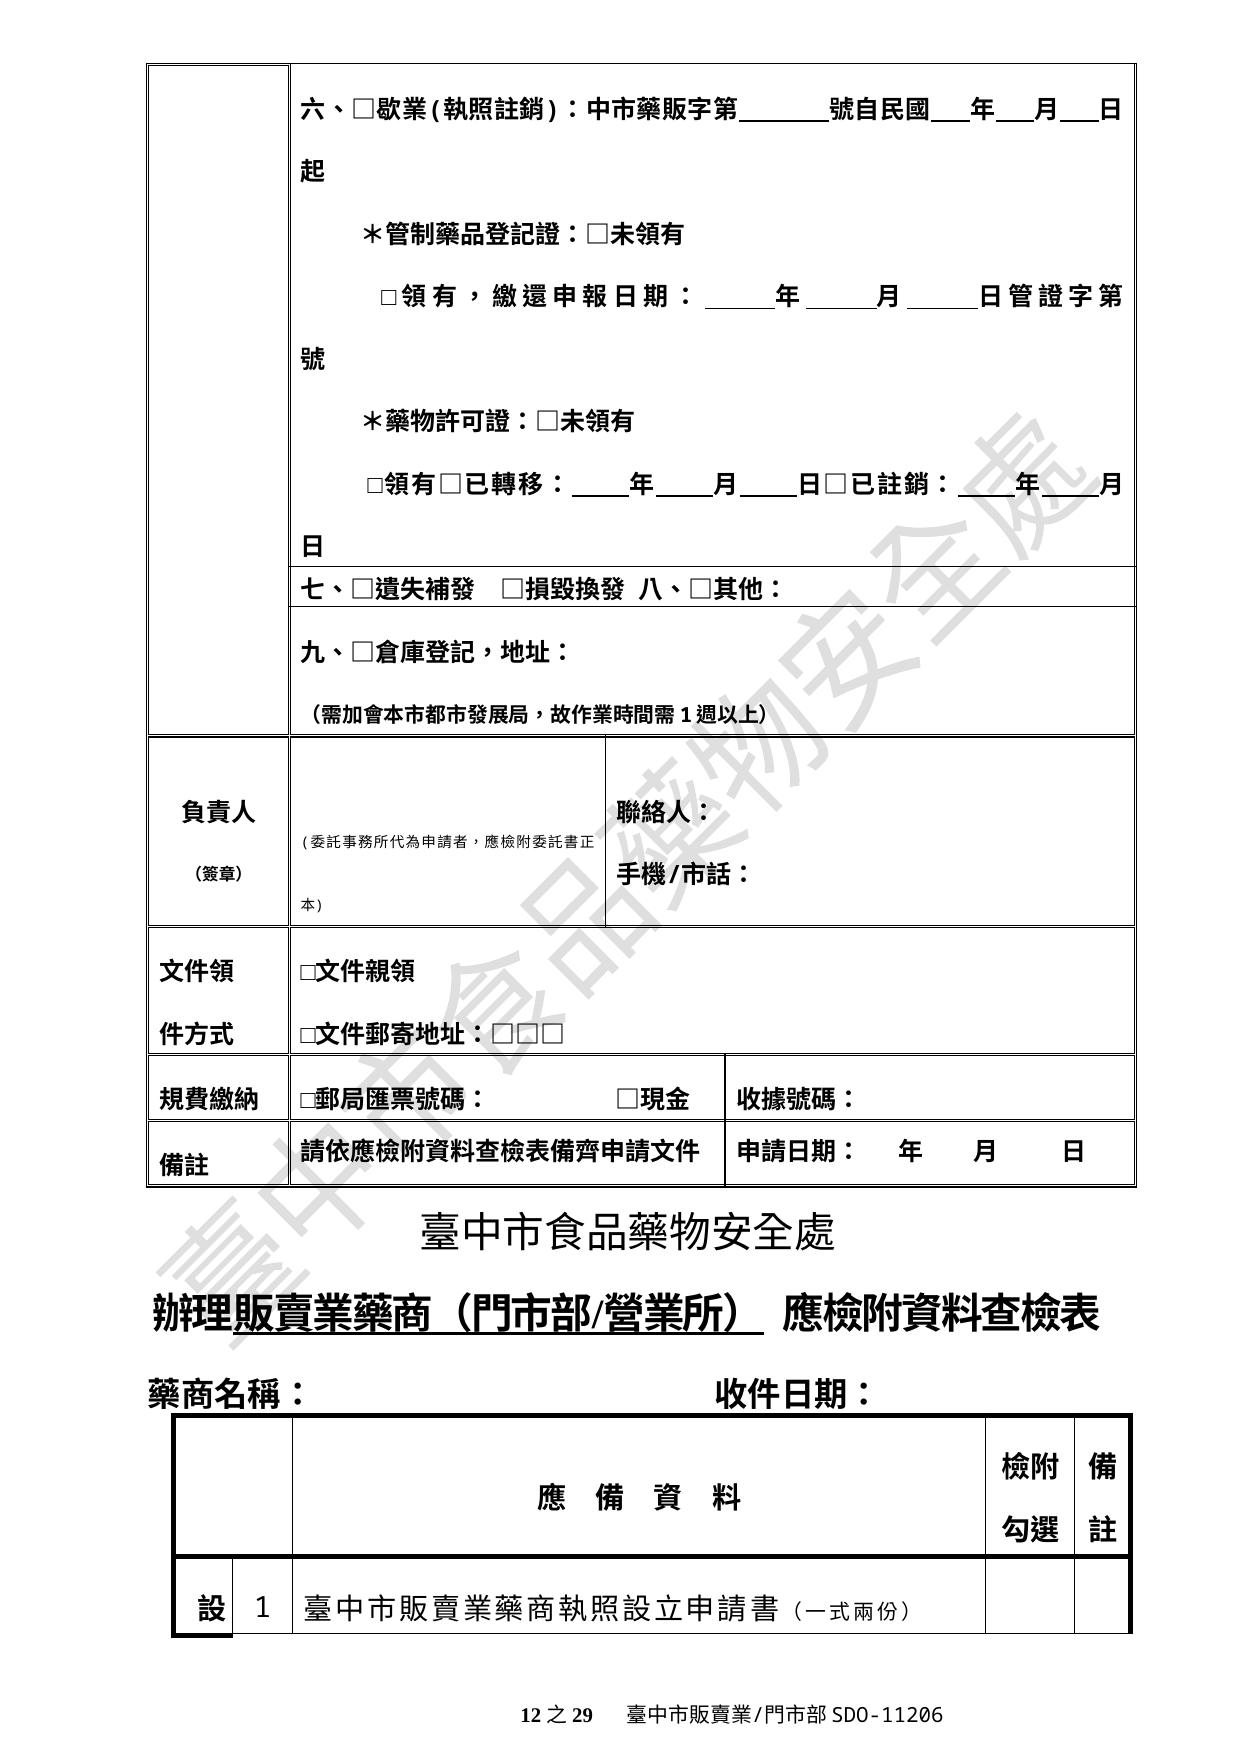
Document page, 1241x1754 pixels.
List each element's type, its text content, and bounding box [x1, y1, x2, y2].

text 辦理販賣業藥商（門市部/營業所） 應檢附資料查檢表 [400, 1310, 424, 1331]
table_cell 七、□遺失補發 □損毀換發 八、□其他： [291, 567, 941, 606]
table_cell 備註 [149, 1122, 288, 1184]
table_cell 設 [176, 1559, 232, 1633]
text 辦理販賣業藥商（門市部/營業所） 應檢附資料查檢表 [148, 1269, 229, 1331]
table_cell 文件領 件方式 [149, 928, 288, 1053]
text 辦理販賣業藥商（門市部/營業所） 應檢附資料查檢表 [257, 1269, 284, 1293]
table_cell 1 [233, 1559, 292, 1633]
table_cell □郵局匯票號碼： □現金 [389, 1056, 426, 1082]
text 臺中市食品藥物安全處 [148, 1188, 1107, 1250]
table_cell □郵局匯票號碼： □現金 [409, 1056, 724, 1119]
table_cell [979, 567, 1134, 606]
text 辦理販賣業藥商（門市部/營業所） 應檢附資料查檢表 [217, 1269, 247, 1294]
table_cell [956, 567, 1002, 599]
table_cell □郵局匯票號碼： □現金 [381, 1104, 421, 1119]
table_cell [1075, 1559, 1128, 1633]
text 辦理販賣業藥商（門市部/營業所） 應檢附資料查檢表 [237, 1273, 262, 1294]
table_header 備註 [1075, 1418, 1128, 1554]
table_cell 收據號碼： [726, 1056, 1134, 1119]
table_header 檢附勾選 [986, 1418, 1074, 1554]
table_cell (委託事務所代為申請者，應檢附委託書正本) [291, 738, 605, 925]
table_cell 六、□歇業(執照註銷)：中市藥販字第 號自民國 年 月 日起 ＊管制藥品登記證：□未領有 □領有，繳還申報日期： 年 月 日管證字第 號 ＊藥物許可證：□未領有 □領有□已轉移： 年 月 日□已註銷： 年 月 日 [291, 64, 1134, 566]
table_header [176, 1418, 292, 1554]
table_cell 申請日期： 年 月 日 [726, 1122, 1134, 1184]
table_cell □文件親領 □文件郵寄地址：□□□ [291, 928, 1134, 1053]
text 辦理販賣業藥商（門市部/營業所） 應檢附資料查檢表 [188, 1300, 229, 1331]
table_cell 請依應檢附資料查檢表備齊申請文件 [291, 1122, 327, 1153]
table_cell □郵局匯票號碼： □現金 [291, 1056, 374, 1119]
table_cell 聯絡人： 手機/市話： [606, 738, 1134, 925]
table_cell 九、□倉庫登記，地址： （需加會本市都市發展局，故作業時間需1週以上） [291, 607, 1134, 734]
table_cell 請依應檢附資料查檢表備齊申請文件 [304, 1137, 351, 1184]
table_cell □郵局匯票號碼： □現金 [371, 1078, 392, 1094]
text 藥商名稱： 收件日期： [148, 1350, 1107, 1412]
table_cell [149, 66, 288, 734]
text 辦理販賣業藥商（門市部/營業所） 應檢附資料查檢表 [267, 1269, 304, 1302]
table_cell [986, 1559, 1074, 1633]
table_cell 負責人 （簽章） [149, 738, 288, 925]
table_cell 規費繳納 [149, 1056, 288, 1119]
text 辦理販賣業藥商（門市部/營業所） 應檢附資料查檢表 [267, 1269, 1107, 1331]
table_cell 請依應檢附資料查檢表備齊申請文件 [329, 1122, 724, 1184]
table_cell 臺中市販賣業藥商執照設立申請書（一式兩份） [293, 1559, 985, 1633]
table_header 應 備 資 料 [293, 1418, 985, 1554]
